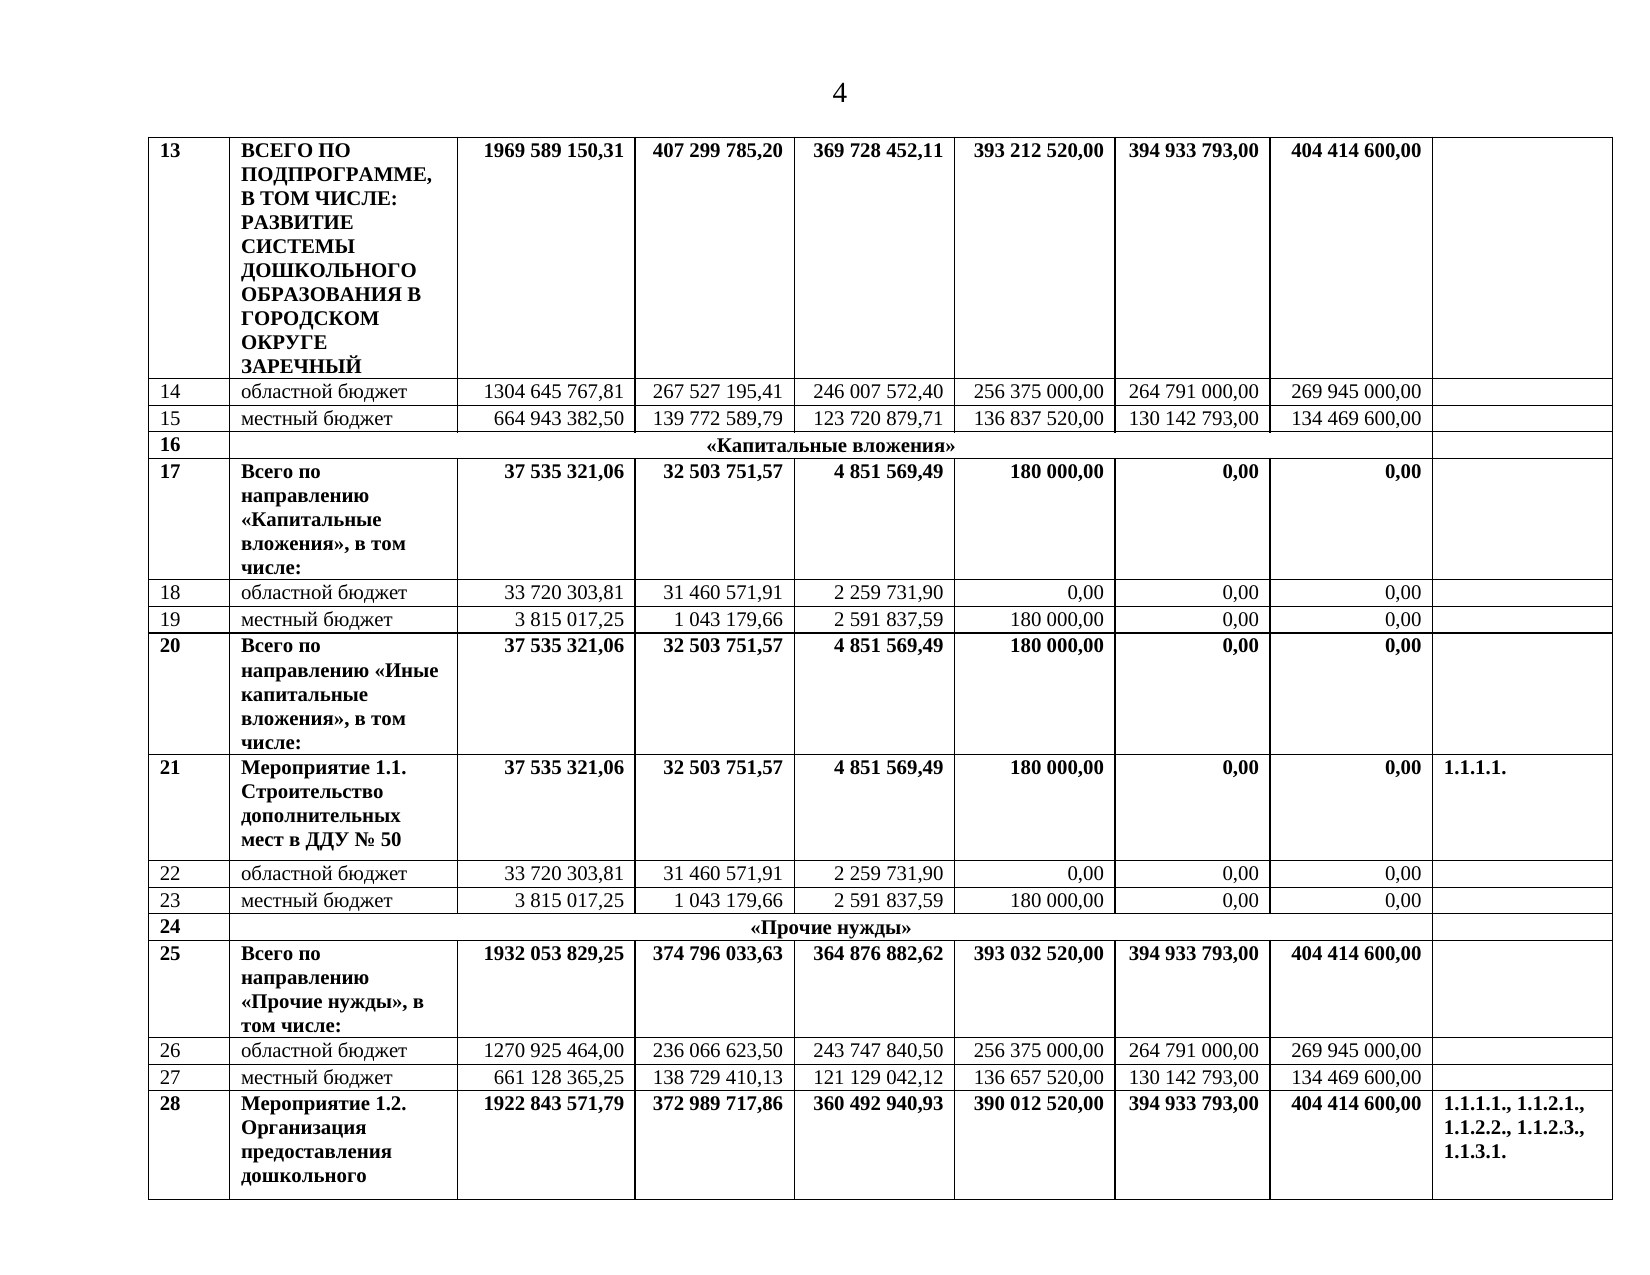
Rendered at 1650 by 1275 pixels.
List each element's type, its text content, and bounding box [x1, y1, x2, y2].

table_cell 1.1.1.1., 1.1.2.1., 1.1.2.2., 1.1.2.3., 1.1.3.1. [1433, 1091, 1612, 1199]
table_cell 404 414 600,00 [1271, 138, 1432, 378]
table_cell [1433, 580, 1612, 606]
table_cell 2 591 837,59 [795, 888, 954, 913]
table_cell 390 012 520,00 [955, 1091, 1114, 1199]
table_cell 19 [149, 607, 229, 632]
table_cell «Прочие нужды» [230, 914, 1432, 940]
table_cell 264 791 000,00 [1116, 379, 1269, 405]
table_cell [103, 1064, 130, 1090]
table_cell 1270 925 464,00 [458, 1038, 634, 1063]
table_cell 26 [149, 1038, 229, 1063]
table_cell местный бюджет [230, 888, 457, 913]
table_cell [130, 405, 148, 431]
table_cell 0,00 [1116, 580, 1269, 606]
table_cell 180 000,00 [955, 459, 1114, 579]
table_cell [130, 579, 148, 606]
table_cell 32 503 751,57 [636, 634, 794, 754]
table_cell [103, 378, 130, 405]
table_cell 407 299 785,20 [636, 138, 794, 378]
table_cell 121 129 042,12 [795, 1065, 954, 1090]
table_cell [1433, 1038, 1612, 1063]
table_cell 0,00 [1116, 459, 1269, 579]
table_cell 4 851 569,49 [795, 755, 954, 860]
table_cell 2 259 731,90 [795, 861, 954, 887]
table_cell 37 535 321,06 [458, 459, 634, 579]
table_cell 0,00 [1116, 634, 1269, 754]
table_cell 18 [149, 580, 229, 606]
table_cell 138 729 410,13 [636, 1065, 794, 1090]
table_cell [103, 913, 130, 940]
table_cell 27 [149, 1065, 229, 1090]
table_cell [1433, 888, 1612, 913]
table_cell 23 [149, 888, 229, 913]
table_cell Мероприятие 1.1. Строительство дополнительных мест в ДДУ № 50 [230, 755, 457, 860]
table_cell 0,00 [1271, 634, 1432, 754]
table_cell 394 933 793,00 [1116, 941, 1269, 1037]
table_cell 24 [149, 914, 229, 940]
table_cell 139 772 589,79 [636, 406, 794, 431]
table_cell [130, 1037, 148, 1063]
table_cell 236 066 623,50 [636, 1038, 794, 1063]
table_cell 369 728 452,11 [795, 138, 954, 378]
table_cell 393 032 520,00 [955, 941, 1114, 1037]
table_cell 1 043 179,66 [636, 888, 794, 913]
table_cell 256 375 000,00 [955, 379, 1114, 405]
table_cell [1433, 459, 1612, 579]
table_cell 1 043 179,66 [636, 607, 794, 632]
table_cell 1969 589 150,31 [458, 138, 634, 378]
table_cell областной бюджет [230, 379, 457, 405]
table_cell 32 503 751,57 [636, 459, 794, 579]
table_cell 374 796 033,63 [636, 941, 794, 1037]
table_cell 0,00 [1271, 607, 1432, 632]
table_cell 180 000,00 [955, 888, 1114, 913]
table_cell 33 720 303,81 [458, 580, 634, 606]
table_cell 364 876 882,62 [795, 941, 954, 1037]
table_cell 136 837 520,00 [955, 406, 1114, 431]
table_cell 2 591 837,59 [795, 607, 954, 632]
table_cell областной бюджет [230, 580, 457, 606]
table_cell 33 720 303,81 [458, 861, 634, 887]
table_cell 28 [149, 1091, 229, 1199]
table_cell 269 945 000,00 [1271, 379, 1432, 405]
table_cell Всего по направлению «Прочие нужды», в том числе: [230, 941, 457, 1037]
table_cell местный бюджет [230, 1065, 457, 1090]
table_cell 661 128 365,25 [458, 1065, 634, 1090]
table_cell [130, 1090, 148, 1199]
table_cell 13 [149, 138, 229, 378]
table_cell 17 [149, 459, 229, 579]
table_cell [130, 606, 148, 632]
table_cell 180 000,00 [955, 607, 1114, 632]
table_cell [103, 405, 130, 431]
table_cell 180 000,00 [955, 755, 1114, 860]
table_cell 16 [149, 432, 229, 458]
table_cell [1433, 379, 1612, 405]
table_cell 14 [149, 379, 229, 405]
table_cell [130, 913, 148, 940]
table_cell [130, 458, 148, 579]
table_cell 372 989 717,86 [636, 1091, 794, 1199]
table_cell 37 535 321,06 [458, 755, 634, 860]
table_cell 1.1.1.1. [1433, 755, 1612, 860]
table_cell 664 943 382,50 [458, 406, 634, 431]
table_cell 21 [149, 755, 229, 860]
table_cell 0,00 [1271, 888, 1432, 913]
table_cell 1304 645 767,81 [458, 379, 634, 405]
table_cell [130, 940, 148, 1037]
table_cell ВСЕГО ПО ПОДПРОГРАММЕ, В ТОМ ЧИСЛЕ: РАЗВИТИЕ СИСТЕМЫ ДОШКОЛЬНОГО ОБРАЗОВАНИЯ В ГОРОДСКОМ ОКРУГЕ ЗАРЕЧНЫЙ [230, 138, 457, 378]
table_cell 130 142 793,00 [1116, 406, 1269, 431]
table_cell 130 142 793,00 [1116, 1065, 1269, 1090]
table_cell 0,00 [1116, 888, 1269, 913]
table_cell областной бюджет [230, 861, 457, 887]
table_cell 31 460 571,91 [636, 580, 794, 606]
table_cell [1433, 138, 1612, 378]
table_cell 394 933 793,00 [1116, 1091, 1269, 1199]
table_cell [1433, 432, 1612, 458]
table_cell 3 815 017,25 [458, 888, 634, 913]
table_cell 393 212 520,00 [955, 138, 1114, 378]
table_cell [130, 860, 148, 887]
table_cell 4 851 569,49 [795, 459, 954, 579]
table_cell [103, 458, 130, 579]
table_cell 3 815 017,25 [458, 607, 634, 632]
table_cell 394 933 793,00 [1116, 138, 1269, 378]
table_cell [130, 378, 148, 405]
table_cell [103, 1090, 130, 1199]
table_cell 31 460 571,91 [636, 861, 794, 887]
table_cell [1433, 941, 1612, 1037]
table_cell «Капитальные вложения» [230, 432, 1432, 458]
table_cell [103, 940, 130, 1037]
table_cell [1433, 861, 1612, 887]
table_cell Всего по направлению «Капитальные вложения», в том числе: [230, 459, 457, 579]
table_cell 0,00 [1116, 607, 1269, 632]
table_cell 0,00 [1116, 861, 1269, 887]
table_cell [130, 754, 148, 860]
table_cell [130, 431, 148, 458]
table_cell 123 720 879,71 [795, 406, 954, 431]
table_cell 0,00 [1271, 459, 1432, 579]
table_cell [103, 1037, 130, 1063]
table_cell 20 [149, 634, 229, 754]
table_cell местный бюджет [230, 607, 457, 632]
table_cell 243 747 840,50 [795, 1038, 954, 1063]
table_cell [103, 754, 130, 860]
table_cell 0,00 [1271, 755, 1432, 860]
table_cell 134 469 600,00 [1271, 406, 1432, 431]
table_cell Всего по направлению «Иные капитальные вложения», в том числе: [230, 634, 457, 754]
table_cell 180 000,00 [955, 634, 1114, 754]
table_cell местный бюджет [230, 406, 457, 431]
table_cell 0,00 [1271, 580, 1432, 606]
table_cell [1433, 607, 1612, 632]
table_cell 1932 053 829,25 [458, 941, 634, 1037]
table_cell [1433, 1065, 1612, 1090]
table_cell 25 [149, 941, 229, 1037]
table_cell [103, 860, 130, 887]
table_cell [1433, 634, 1612, 754]
table_cell [130, 887, 148, 913]
table_cell 15 [149, 406, 229, 431]
table_cell 269 945 000,00 [1271, 1038, 1432, 1063]
table_cell 404 414 600,00 [1271, 1091, 1432, 1199]
table_cell 0,00 [1271, 861, 1432, 887]
table_cell 4 851 569,49 [795, 634, 954, 754]
table_cell областной бюджет [230, 1038, 457, 1063]
table_cell 267 527 195,41 [636, 379, 794, 405]
table_cell 37 535 321,06 [458, 634, 634, 754]
table_cell [103, 633, 130, 754]
table_cell [1433, 914, 1612, 940]
table_cell [103, 606, 130, 632]
table_cell 22 [149, 861, 229, 887]
table_cell [103, 431, 130, 458]
table_cell 264 791 000,00 [1116, 1038, 1269, 1063]
table_cell [103, 137, 130, 378]
table_cell 0,00 [955, 861, 1114, 887]
table_cell 404 414 600,00 [1271, 941, 1432, 1037]
table_cell 2 259 731,90 [795, 580, 954, 606]
table_cell 360 492 940,93 [795, 1091, 954, 1199]
table_cell Мероприятие 1.2. Организация предоставления дошкольного [230, 1091, 457, 1199]
table_cell [130, 1064, 148, 1090]
table_cell 0,00 [955, 580, 1114, 606]
table_cell 246 007 572,40 [795, 379, 954, 405]
table_cell [130, 633, 148, 754]
table_cell 256 375 000,00 [955, 1038, 1114, 1063]
table_cell [103, 887, 130, 913]
table_cell 0,00 [1116, 755, 1269, 860]
table_cell [103, 579, 130, 606]
table_cell 1922 843 571,79 [458, 1091, 634, 1199]
table_cell 136 657 520,00 [955, 1065, 1114, 1090]
table_cell 134 469 600,00 [1271, 1065, 1432, 1090]
table_cell [130, 137, 148, 378]
table_cell 32 503 751,57 [636, 755, 794, 860]
table_cell [1433, 406, 1612, 431]
